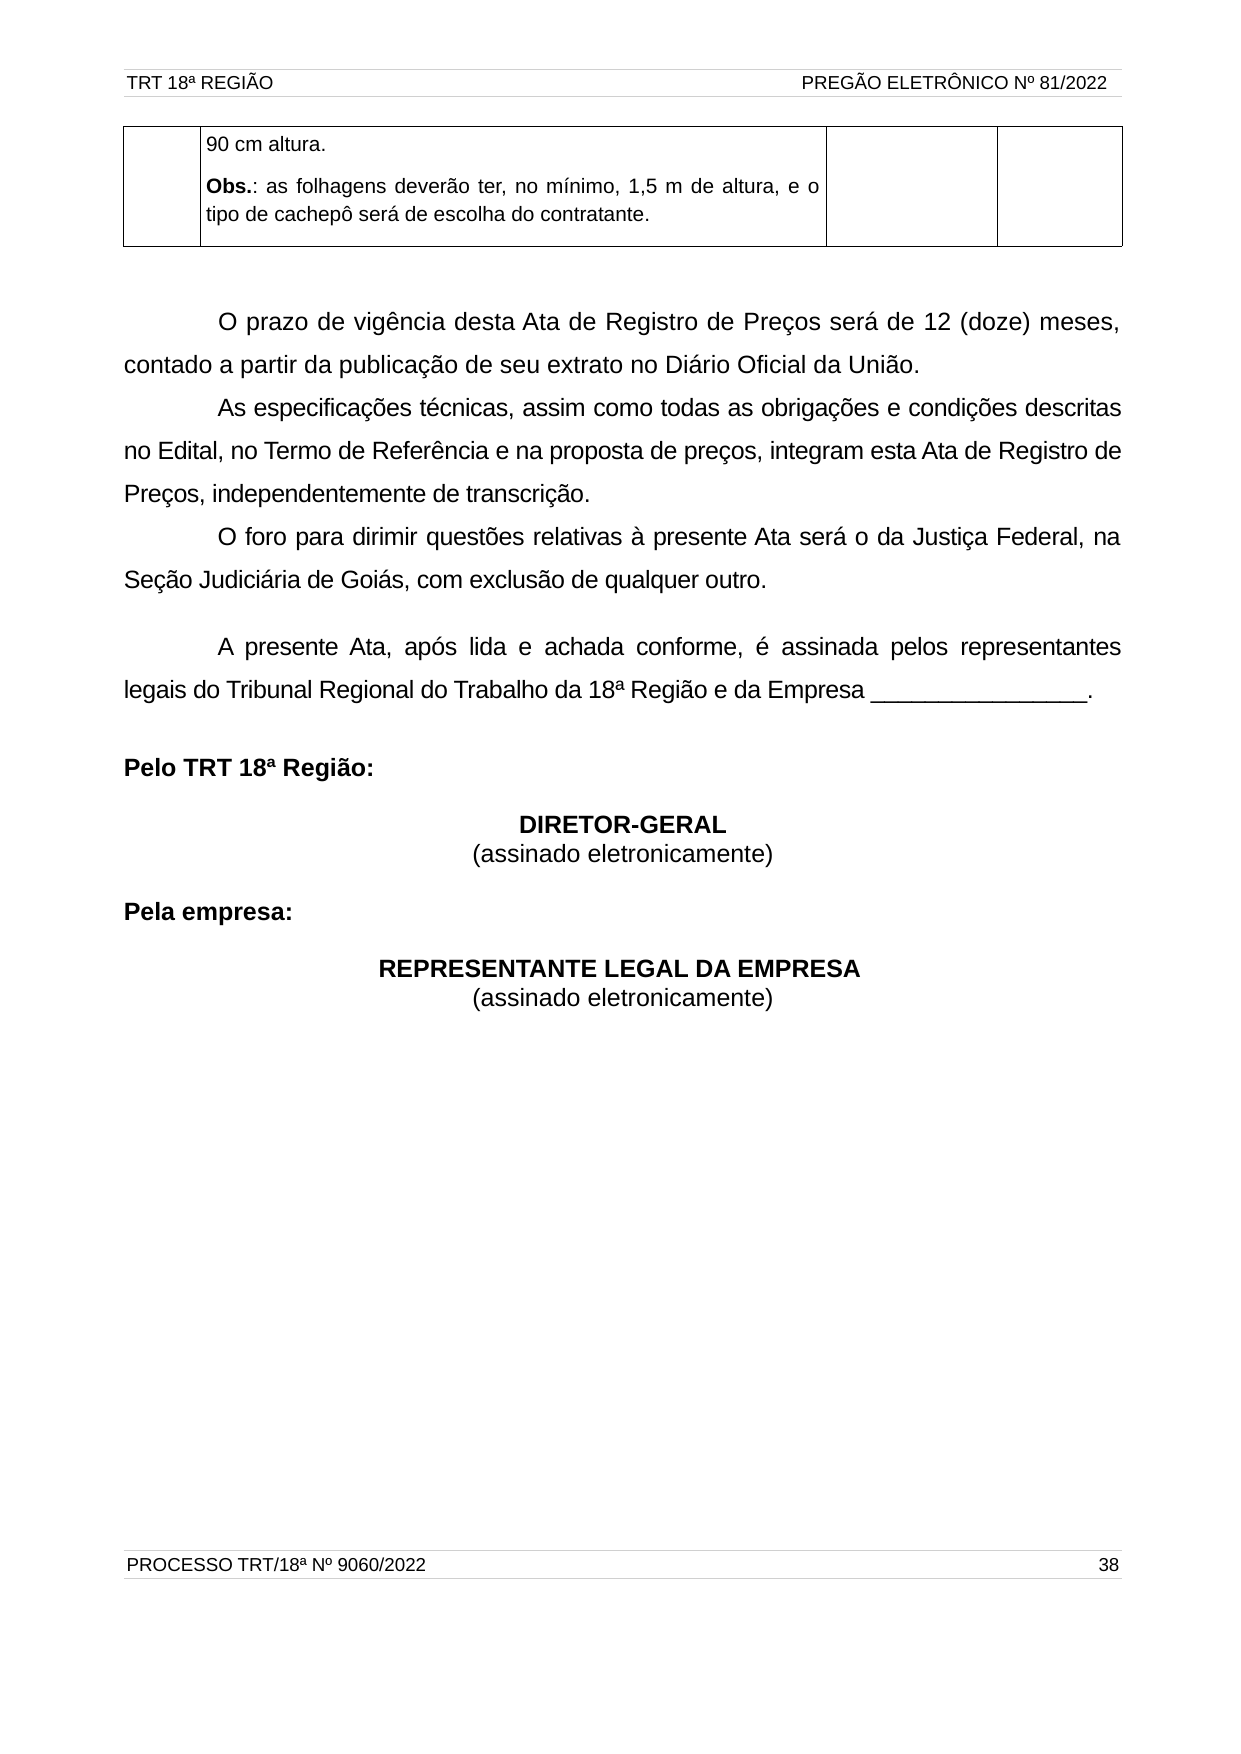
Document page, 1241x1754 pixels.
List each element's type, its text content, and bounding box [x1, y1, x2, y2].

table_cell [998, 127, 1122, 246]
text Pela empresa: [123, 897, 1122, 926]
table_cell [124, 127, 200, 246]
table_cell 90 cm altura. Obs.: as folhagens deverão ter, no mínimo, 1,5 m de altura, e o tipo de cachepô será de escolha do contratante. [201, 127, 826, 246]
text (assinado eletronicamente) [123, 839, 1122, 868]
text REPRESENTANTE LEGAL DA EMPRESA [123, 954, 1122, 983]
text A presente Ata, após lida e achada conforme, é assinada pelos representantes legais do Tribunal Regional do Trabalho da 18ª Região e da Empresa ________________. [123, 632, 1122, 704]
text DIRETOR-GERAL [123, 811, 1122, 839]
table_cell [827, 127, 997, 246]
text O prazo de vigência desta Ata de Registro de Preços será de 12 (doze) meses, contado a partir da publicação de seu extrato no Diário Oficial da União. [123, 307, 1122, 378]
text As especificações técnicas, assim como todas as obrigações e condições descritas no Edital, no Termo de Referência e na proposta de preços, integram esta Ata de Registro de Preços, independentemente de transcrição. [123, 393, 1122, 508]
text (assinado eletronicamente) [123, 983, 1122, 1012]
text Pelo TRT 18ª Região: [123, 753, 1122, 782]
text O foro para dirimir questões relativas à presente Ata será o da Justiça Federal, na Seção Judiciária de Goiás, com exclusão de qualquer outro. [123, 522, 1122, 594]
